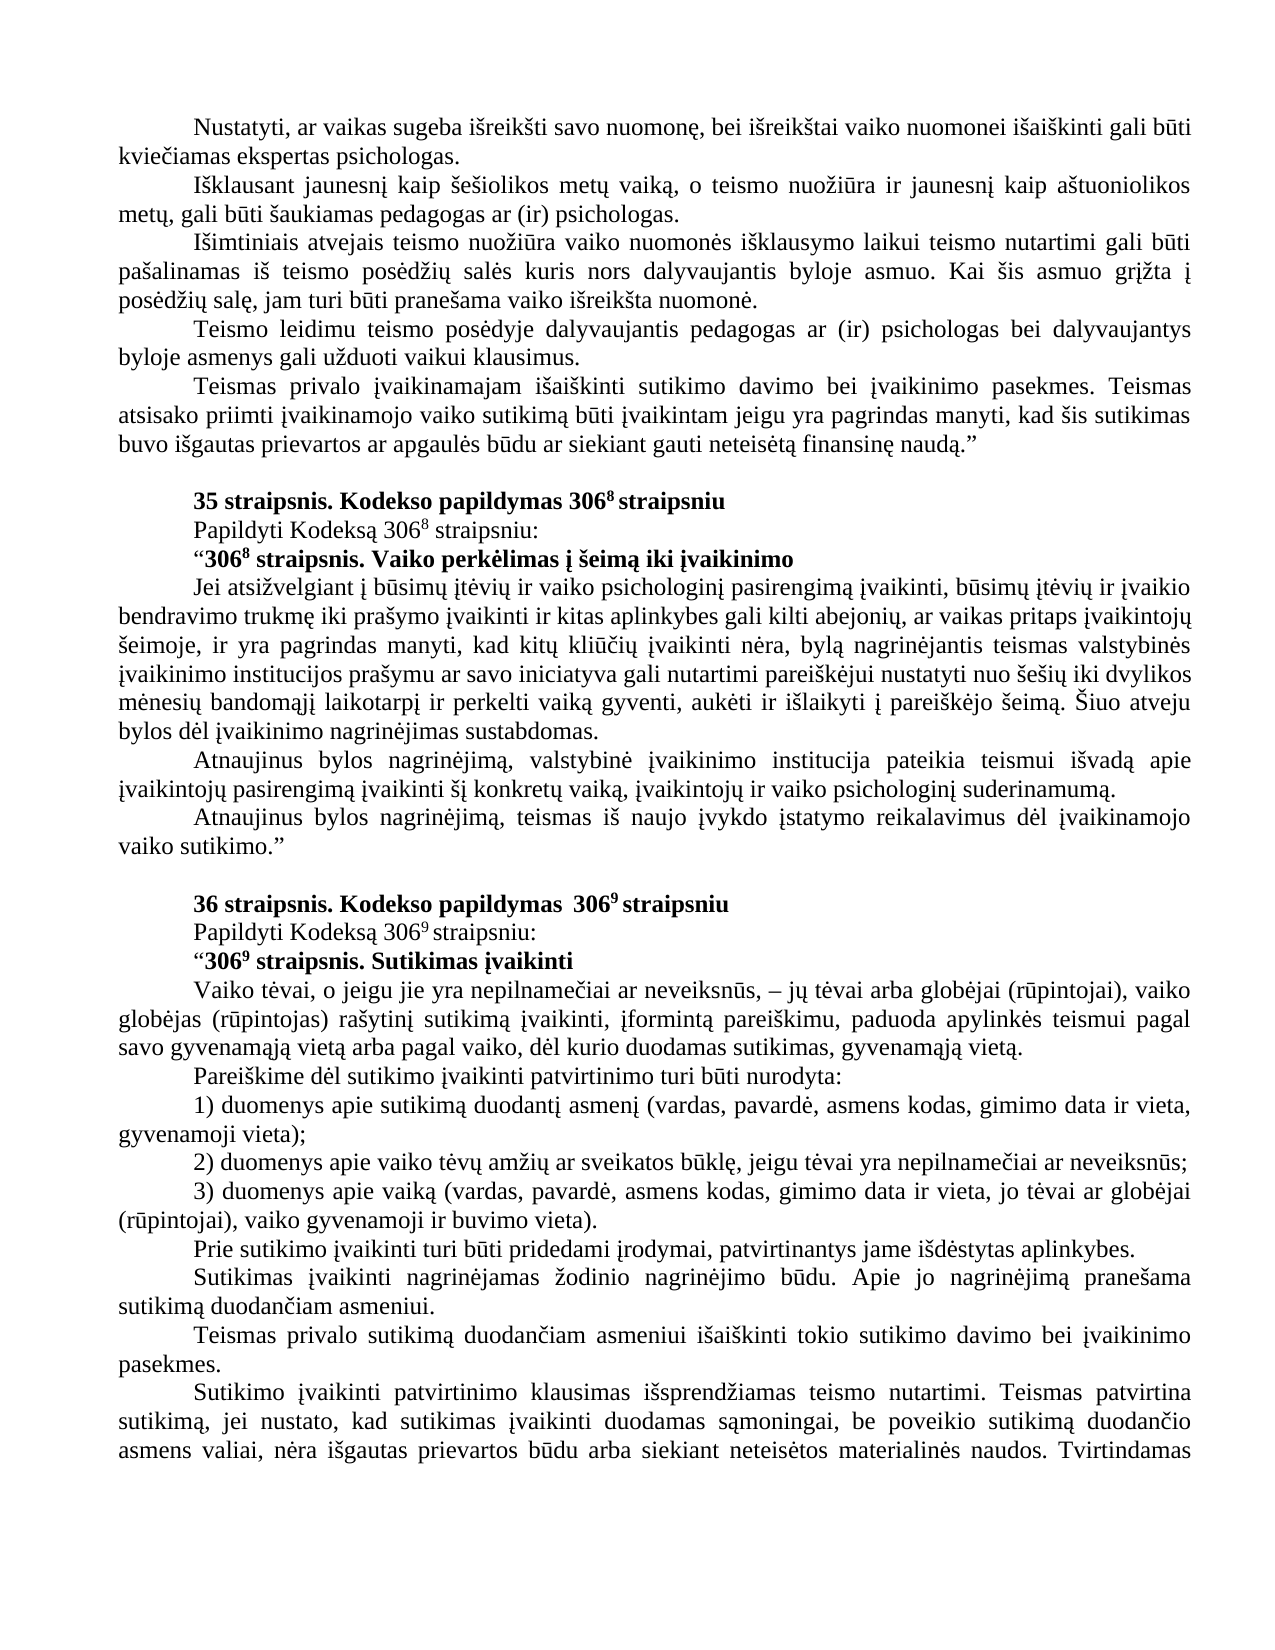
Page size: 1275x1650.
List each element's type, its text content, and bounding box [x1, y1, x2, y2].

text Vaiko tėvai, o jeigu jie yra nepilnamečiai ar neveiksnūs, – jų tėvai arba globėjai (rūpintojai), vaiko globėjas (rūpintojas) rašytinį sutikimą įvaikinti, įformintą pareiškimu, paduoda apylinkės teismui pagal savo gyvenamąją vietą arba pagal vaiko, dėl kurio duodamas sutikimas, gyvenamąją vietą. [118, 975, 1192, 1061]
text Jei atsižvelgiant į būsimų įtėvių ir vaiko psichologinį pasirengimą įvaikinti, būsimų įtėvių ir įvaikio bendravimo trukmę iki prašymo įvaikinti ir kitas aplinkybes gali kilti abejonių, ar vaikas pritaps įvaikintojų šeimoje, ir yra pagrindas manyti, kad kitų kliūčių įvaikinti nėra, bylą nagrinėjantis teismas valstybinės įvaikinimo institucijos prašymu ar savo iniciatyva gali nutartimi pareiškėjui nustatyti nuo šešių iki dvylikos mėnesių bandomąjį laikotarpį ir perkelti vaiką gyventi, aukėti ir išlaikyti į pareiškėjo šeimą. Šiuo atveju bylos dėl įvaikinimo nagrinėjimas sustabdomas. [118, 572, 1192, 745]
text Sutikimo įvaikinti patvirtinimo klausimas išsprendžiamas teismo nutartimi. Teismas patvirtina sutikimą, jei nustato, kad sutikimas įvaikinti duodamas sąmoningai, be poveikio sutikimą duodančio asmens valiai, nėra išgautas prievartos būdu arba siekiant neteisėtos materialinės naudos. Tvirtindamas [118, 1377, 1192, 1464]
text 2) duomenys apie vaiko tėvų amžių ar sveikatos būklę, jeigu tėvai yra nepilnamečiai ar neveiksnūs; [118, 1147, 1192, 1176]
text 1) duomenys apie sutikimą duodantį asmenį (vardas, pavardė, asmens kodas, gimimo data ir vieta, gyvenamoji vieta); [118, 1090, 1192, 1147]
text Nustatyti, ar vaikas sugeba išreikšti savo nuomonę, bei išreikštai vaiko nuomonei išaiškinti gali būti kviečiamas ekspertas psichologas. [118, 112, 1192, 170]
text Atnaujinus bylos nagrinėjimą, valstybinė įvaikinimo institucija pateikia teismui išvadą apie įvaikintojų pasirengimą įvaikinti šį konkretų vaiką, įvaikintojų ir vaiko psichologinį suderinamumą. [118, 745, 1192, 802]
text Pareiškime dėl sutikimo įvaikinti patvirtinimo turi būti nurodyta: [118, 1061, 1192, 1090]
text Papildyti Kodeksą 3068 straipsniu: [118, 515, 1192, 544]
text Sutikimas įvaikinti nagrinėjamas žodinio nagrinėjimo būdu. Apie jo nagrinėjimą pranešama sutikimą duodančiam asmeniui. [118, 1262, 1192, 1320]
text “3069 straipsnis. Sutikimas įvaikinti [118, 946, 1192, 975]
text Išimtiniais atvejais teismo nuožiūra vaiko nuomonės išklausymo laikui teismo nutartimi gali būti pašalinamas iš teismo posėdžių salės kuris nors dalyvaujantis byloje asmuo. Kai šis asmuo grįžta į posėdžių salę, jam turi būti pranešama vaiko išreikšta nuomonė. [118, 227, 1192, 314]
text Išklausant jaunesnį kaip šešiolikos metų vaiką, o teismo nuožiūra ir jaunesnį kaip aštuoniolikos metų, gali būti šaukiamas pedagogas ar (ir) psichologas. [118, 170, 1192, 227]
text Atnaujinus bylos nagrinėjimą, teismas iš naujo įvykdo įstatymo reikalavimus dėl įvaikinamojo vaiko sutikimo.” [118, 802, 1192, 860]
text “3068 straipsnis. Vaiko perkėlimas į šeimą iki įvaikinimo [118, 544, 1192, 572]
text Teismo leidimu teismo posėdyje dalyvaujantis pedagogas ar (ir) psichologas bei dalyvaujantys byloje asmenys gali užduoti vaikui klausimus. [118, 314, 1192, 371]
text Prie sutikimo įvaikinti turi būti pridedami įrodymai, patvirtinantys jame išdėstytas aplinkybes. [118, 1234, 1192, 1262]
text Papildyti Kodeksą 3069 straipsniu: [118, 917, 1192, 946]
text 36 straipsnis. Kodekso papildymas 3069 straipsniu [118, 889, 1192, 917]
text Teismas privalo sutikimą duodančiam asmeniui išaiškinti tokio sutikimo davimo bei įvaikinimo pasekmes. [118, 1320, 1192, 1377]
text 3) duomenys apie vaiką (vardas, pavardė, asmens kodas, gimimo data ir vieta, jo tėvai ar globėjai (rūpintojai), vaiko gyvenamoji ir buvimo vieta). [118, 1176, 1192, 1234]
text 35 straipsnis. Kodekso papildymas 3068 straipsniu [118, 486, 1192, 515]
text Teismas privalo įvaikinamajam išaiškinti sutikimo davimo bei įvaikinimo pasekmes. Teismas atsisako priimti įvaikinamojo vaiko sutikimą būti įvaikintam jeigu yra pagrindas manyti, kad šis sutikimas buvo išgautas prievartos ar apgaulės būdu ar siekiant gauti neteisėtą finansinę naudą.” [118, 371, 1192, 457]
